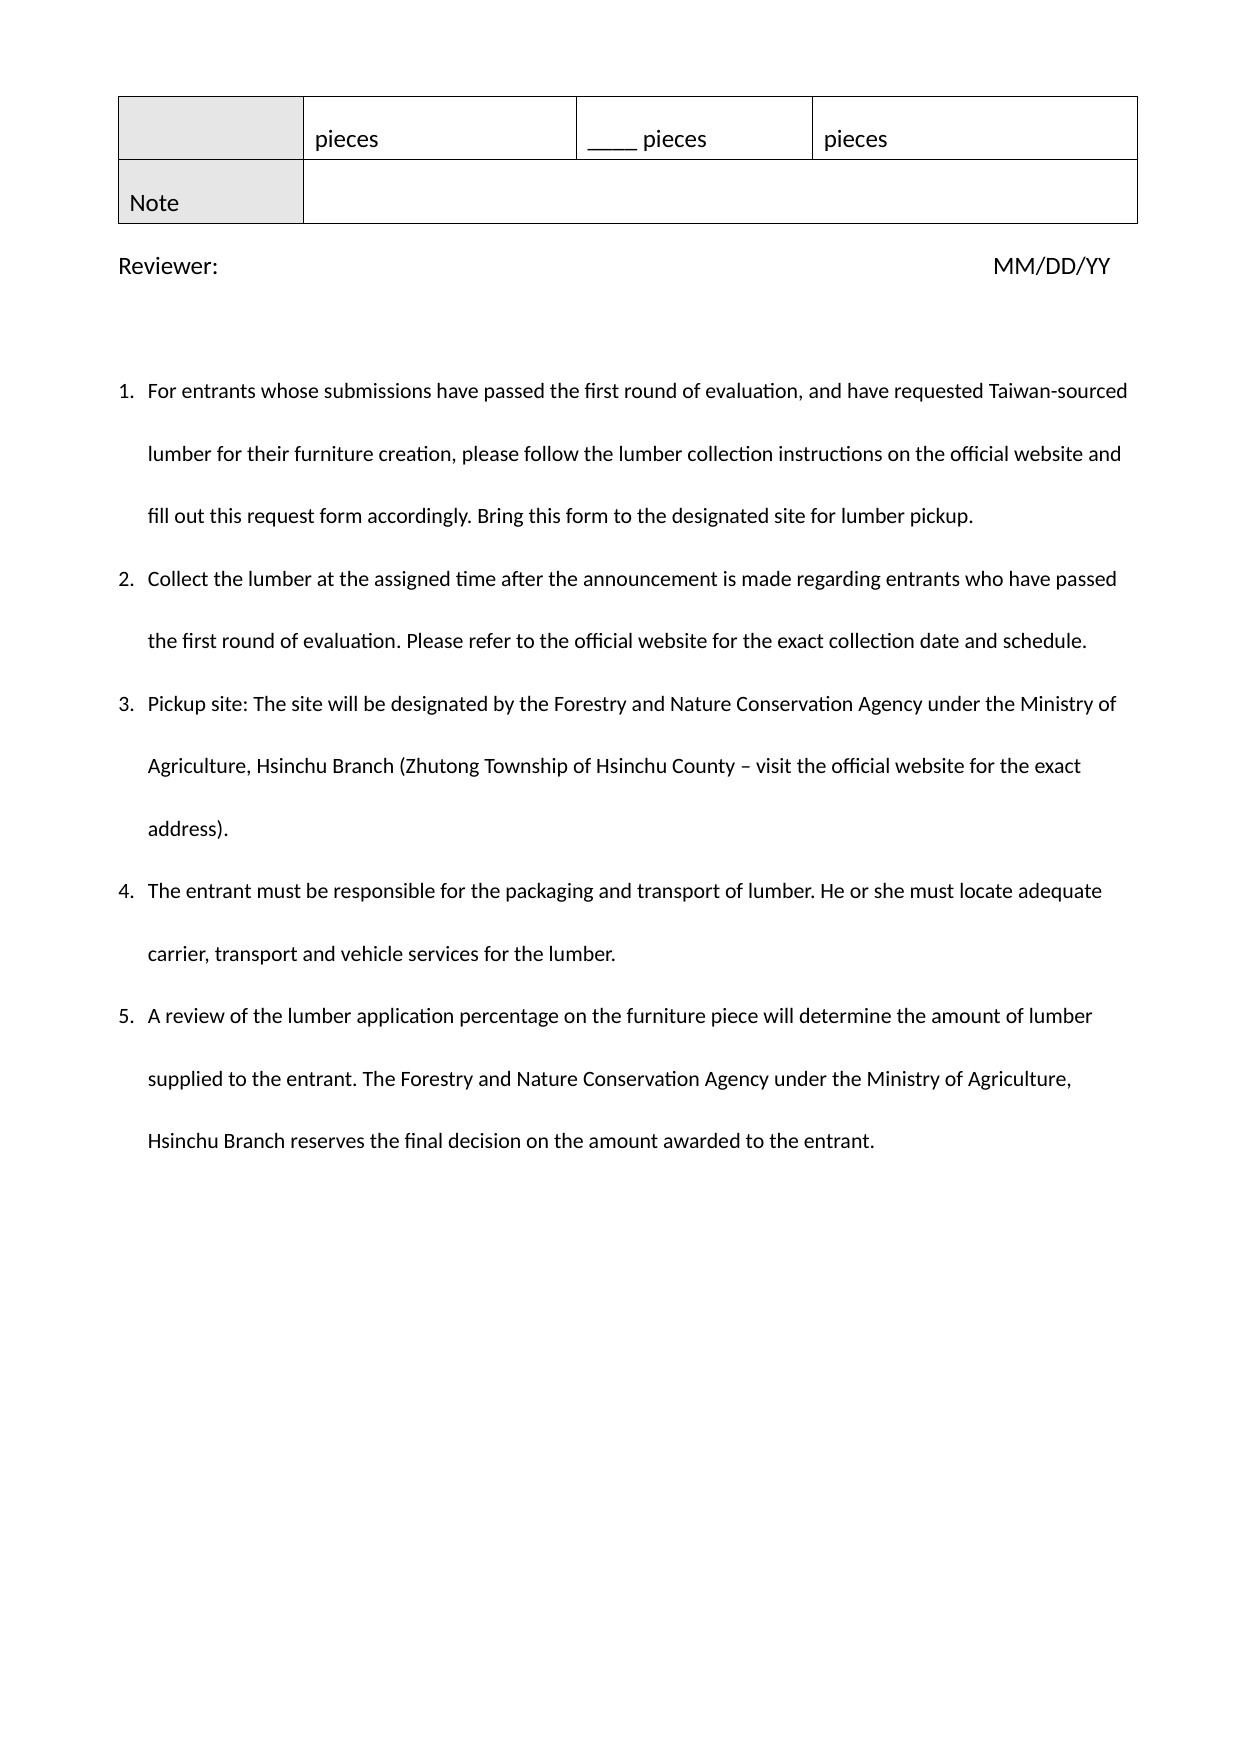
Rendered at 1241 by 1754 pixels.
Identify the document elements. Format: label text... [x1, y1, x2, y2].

table_cell pieces [304, 97, 576, 159]
text Reviewer: MM/DD/YY [118, 224, 1137, 286]
table_cell [304, 160, 1137, 223]
list Collect the lumber at the assigned time after the announcement is made regarding entrants who have passed the first round of evaluation. Please refer to the official website for the exact collection date and schedule. [118, 536, 1137, 661]
list The entrant must be responsible for the packaging and transport of lumber. He or she must locate adequate carrier, transport and vehicle services for the lumber. [118, 849, 1137, 974]
list Pickup site: The site will be designated by the Forestry and Nature Conservation Agency under the Ministry of Agriculture, Hsinchu Branch (Zhutong Township of Hsinchu County – visit the official website for the exact address). [118, 661, 1137, 849]
table_cell [119, 97, 303, 159]
table_cell ____ pieces [577, 97, 812, 159]
table_cell Note [119, 160, 303, 223]
table_cell pieces [813, 97, 1137, 159]
list A review of the lumber application percentage on the furniture piece will determine the amount of lumber supplied to the entrant. The Forestry and Nature Conservation Agency under the Ministry of Agriculture, Hsinchu Branch reserves the final decision on the amount awarded to the entrant. [118, 974, 1137, 1161]
list For entrants whose submissions have passed the first round of evaluation, and have requested Taiwan-sourced lumber for their furniture creation, please follow the lumber collection instructions on the official website and fill out this request form accordingly. Bring this form to the designated site for lumber pickup. [118, 349, 1137, 536]
